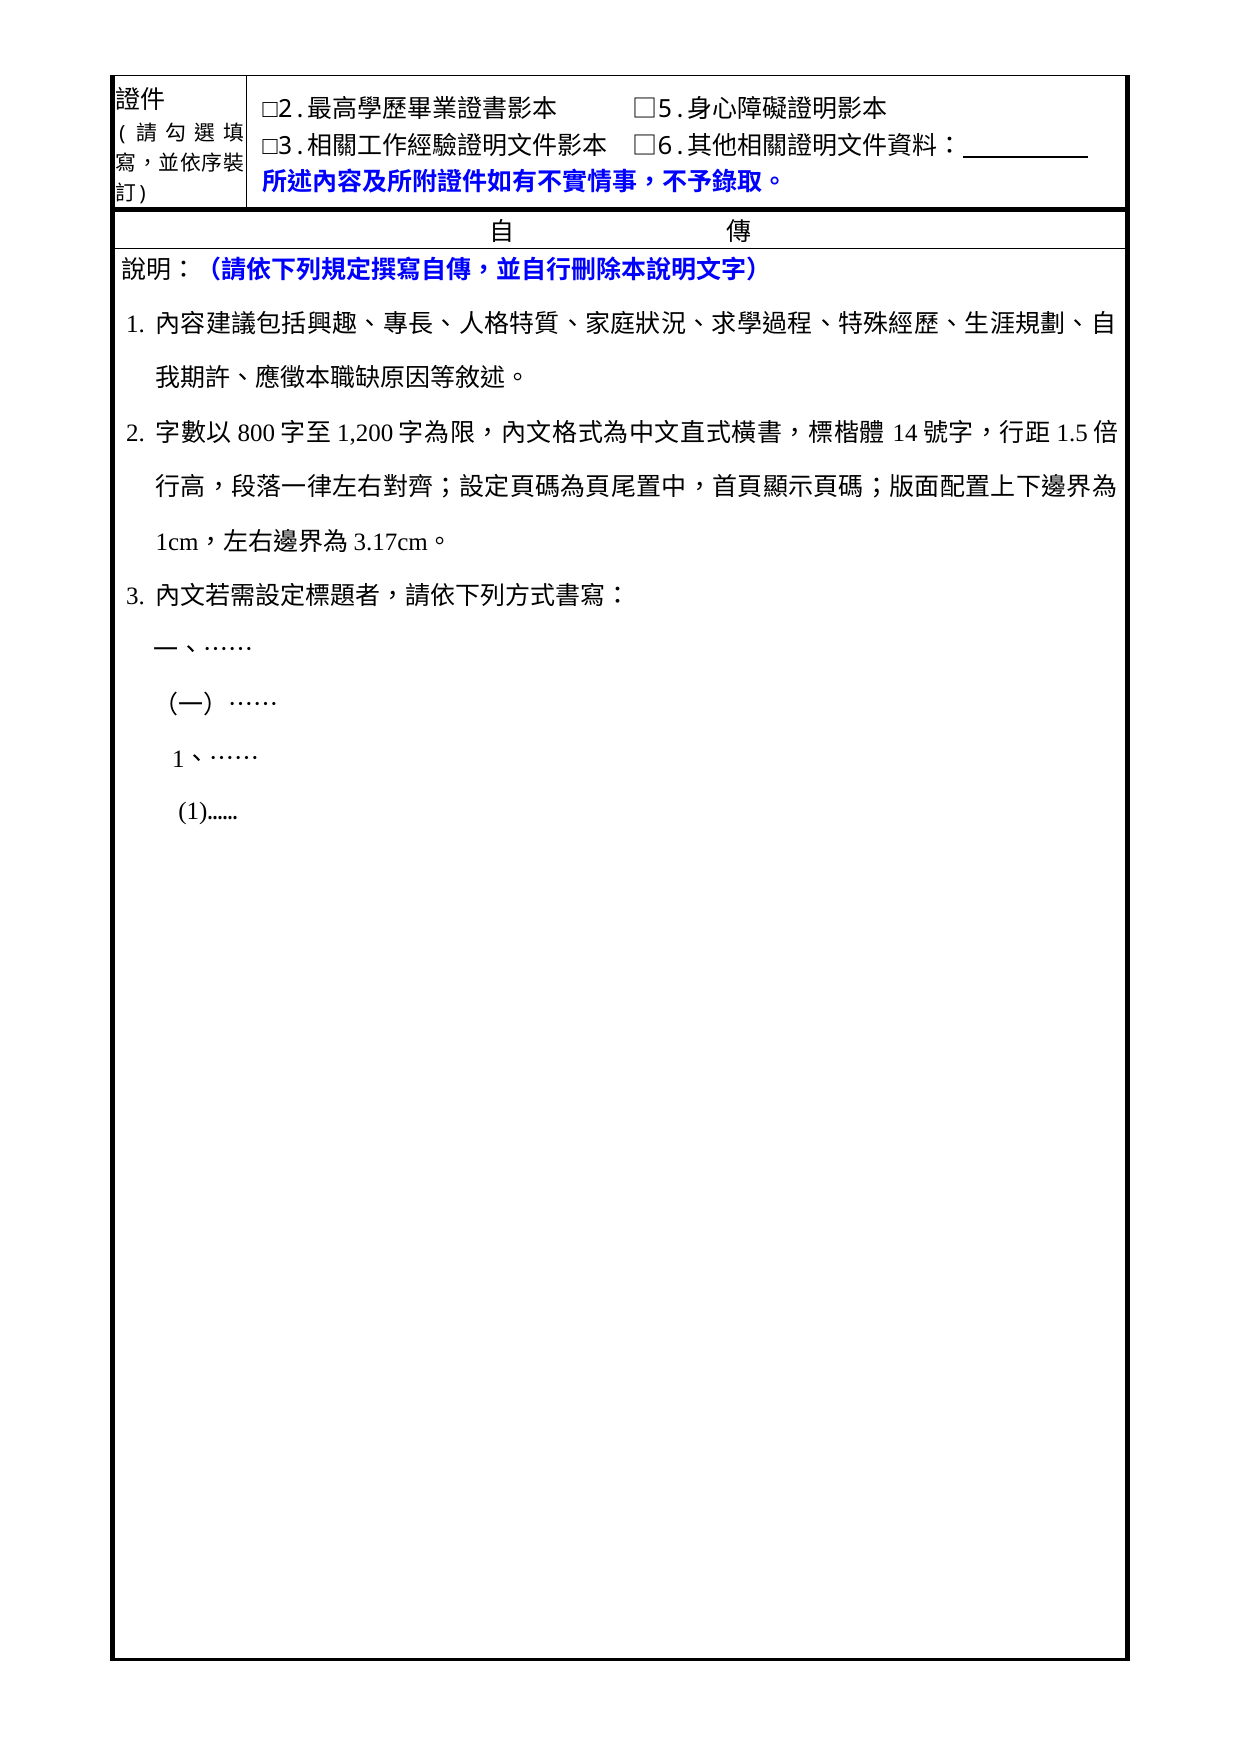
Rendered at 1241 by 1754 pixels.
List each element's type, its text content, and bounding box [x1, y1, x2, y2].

table_cell 說明：（請依下列規定撰寫自傳，並自行刪除本說明文字） 內容建議包括興趣、專長、人格特質、家庭狀況、求學過程、特殊經歷、生涯規劃、自我期許、應徵本職缺原因等敘述。 字數以800字至1,200字為限，內文格式為中文直式橫書，標楷體14號字，行距1.5倍行高，段落一律左右對齊；設定頁碼為頁尾置中，首頁顯示頁碼；版面配置上下邊界為1cm，左右邊界為3.17cm。 內文若需設定標題者，請依下列方式書寫： 一、…… （一）…… 1、…… (1)…… [115, 249, 1125, 1658]
table_cell □2.最高學歷畢業證書影本 □5.身心障礙證明影本 □3.相關工作經驗證明文件影本 □6.其他相關證明文件資料： 所述內容及所附證件如有不實情事，不予錄取。 [247, 76, 1125, 207]
table_cell 自 傳 [115, 212, 1125, 248]
table_cell 證件 (請勾選填寫，並依序裝訂) [115, 76, 246, 207]
